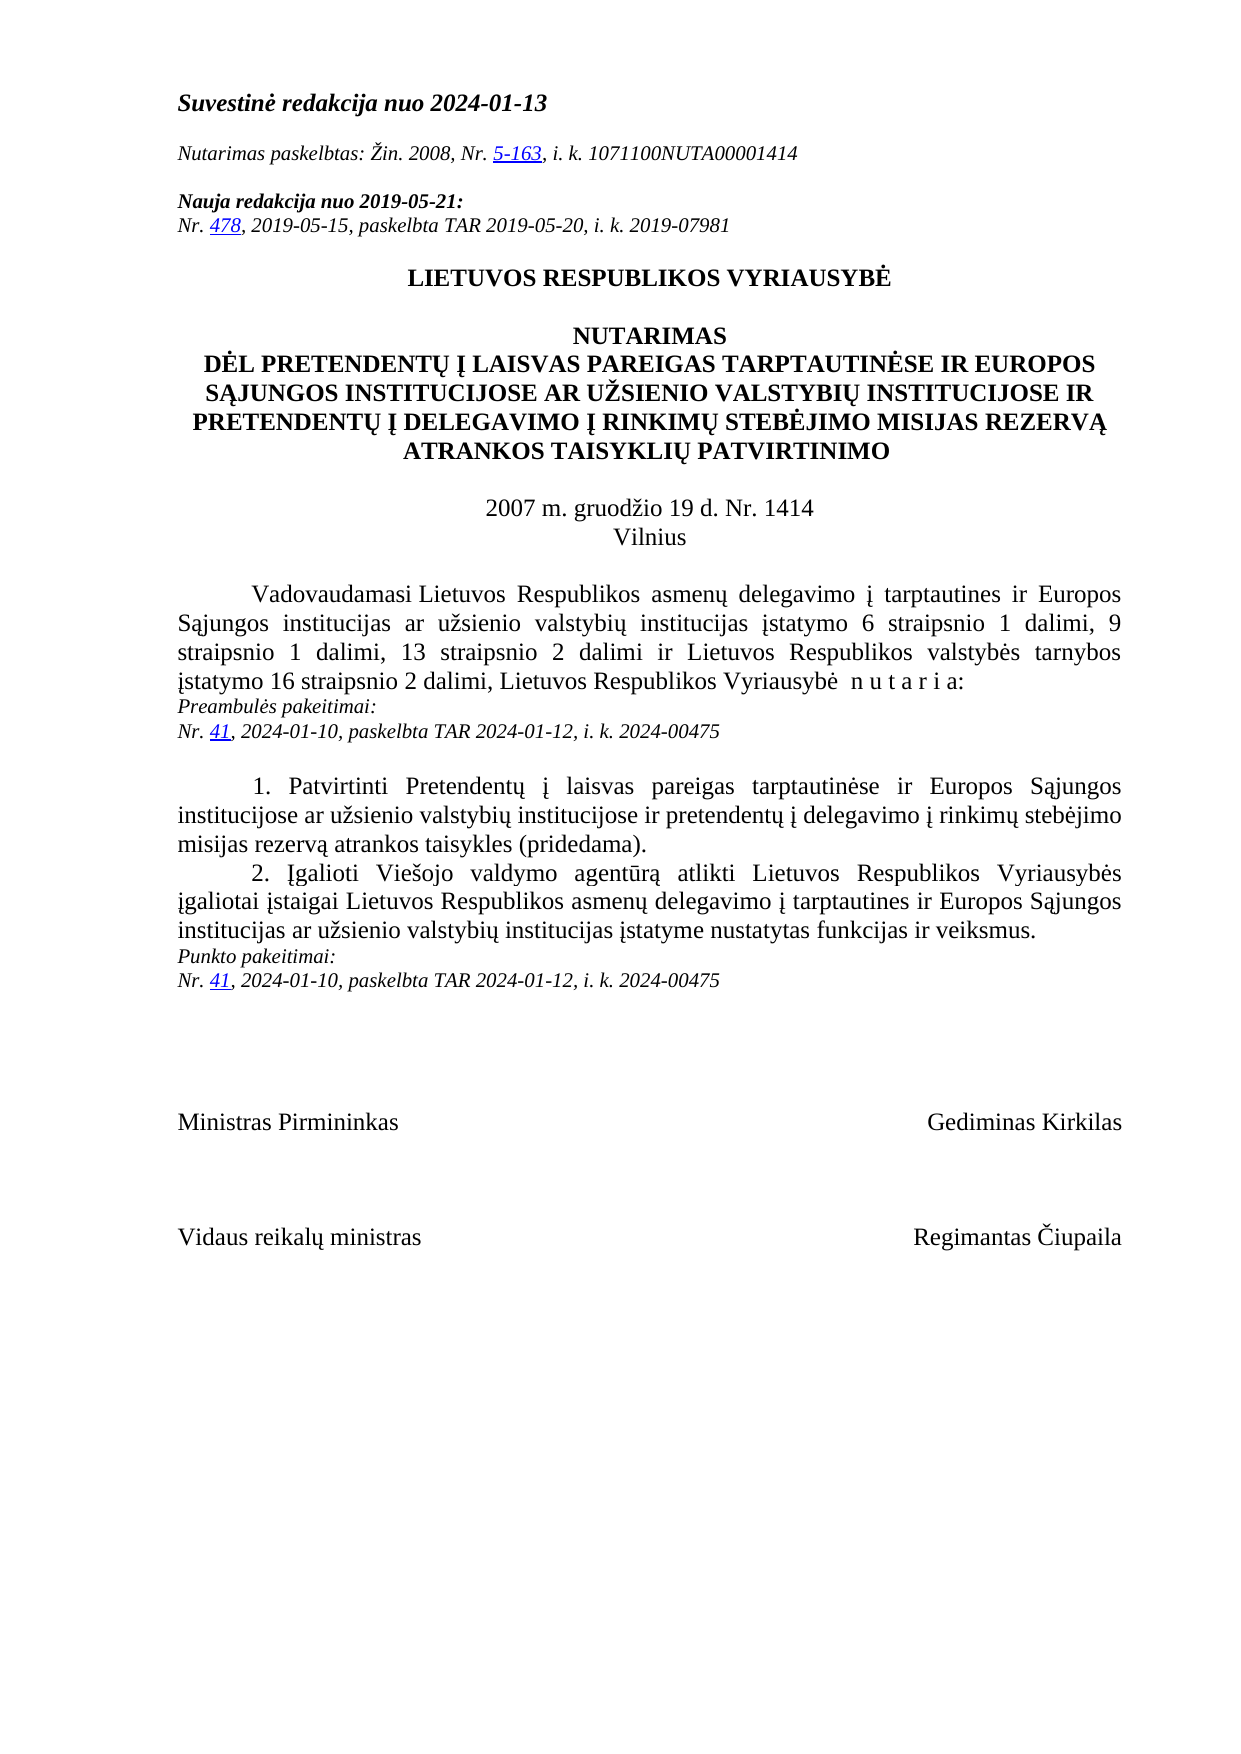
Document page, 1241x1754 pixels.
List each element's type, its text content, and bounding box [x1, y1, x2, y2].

text Ministras Pirmininkas Gediminas Kirkilas [177, 1107, 1122, 1136]
text Vilnius [177, 522, 1122, 551]
text Nutarimas paskelbtas: Žin. 2008, Nr. 5-163, i. k. 1071100NUTA00001414 [177, 141, 1122, 165]
text Nr. 478, 2019-05-15, paskelbta TAR 2019-05-20, i. k. 2019-07981 [177, 213, 1122, 237]
text 1. Patvirtinti Pretendentų į laisvas pareigas tarptautinėse ir Europos Sąjungos institucijose ar užsienio valstybių institucijose ir pretendentų į delegavimo į rinkimų stebėjimo misijas rezervą atrankos taisykles (pridedama). [177, 771, 1122, 858]
text Suvestinė redakcija nuo 2024-01-13 [177, 88, 1122, 117]
text Lietuvos Respublikos Vyriausybė [177, 263, 1122, 292]
text DĖL PRETENDENTŲ Į LAISVAS PAREIGAS TARPTAUTINĖSE IR EUROPOS SĄJUNGOS INSTITUCIJOSE AR UŽSIENIO VALSTYBIŲ INSTITUCIJOSE IR PRETENDENTŲ Į DELEGAVIMO Į RINKIMŲ STEBĖJIMO MISIJAS REZERVĄ ATRANKOS TAISYKLIŲ PATVIRTINIMO [177, 349, 1122, 464]
text Preambulės pakeitimai: [177, 694, 1122, 718]
text Nr. 41, 2024-01-10, paskelbta TAR 2024-01-12, i. k. 2024-00475 [177, 718, 1122, 743]
text 2. Įgalioti Viešojo valdymo agentūrą atlikti Lietuvos Respublikos Vyriausybės įgaliotai įstaigai Lietuvos Respublikos asmenų delegavimo į tarptautines ir Europos Sąjungos institucijas ar užsienio valstybių institucijas įstatyme nustatytas funkcijas ir veiksmus. [177, 858, 1122, 944]
text Punkto pakeitimai: [177, 944, 1122, 968]
text Vadovaudamasi Lietuvos Respublikos asmenų delegavimo į tarptautines ir Europos Sąjungos institucijas ar užsienio valstybių institucijas įstatymo 6 straipsnio 1 dalimi, 9 straipsnio 1 dalimi, 13 straipsnio 2 dalimi ir Lietuvos Respublikos valstybės tarnybos įstatymo 16 straipsnio 2 dalimi, Lietuvos Respublikos Vyriausybė n u t a r i a: [177, 579, 1122, 694]
text 2007 m. gruodžio 19 d. Nr. 1414 [177, 493, 1122, 522]
text nutarimas [177, 321, 1122, 349]
text Nr. 41, 2024-01-10, paskelbta TAR 2024-01-12, i. k. 2024-00475 [177, 968, 1122, 992]
text Nauja redakcija nuo 2019-05-21: [177, 189, 1122, 213]
text Vidaus reikalų ministras Regimantas Čiupaila [177, 1222, 1122, 1251]
